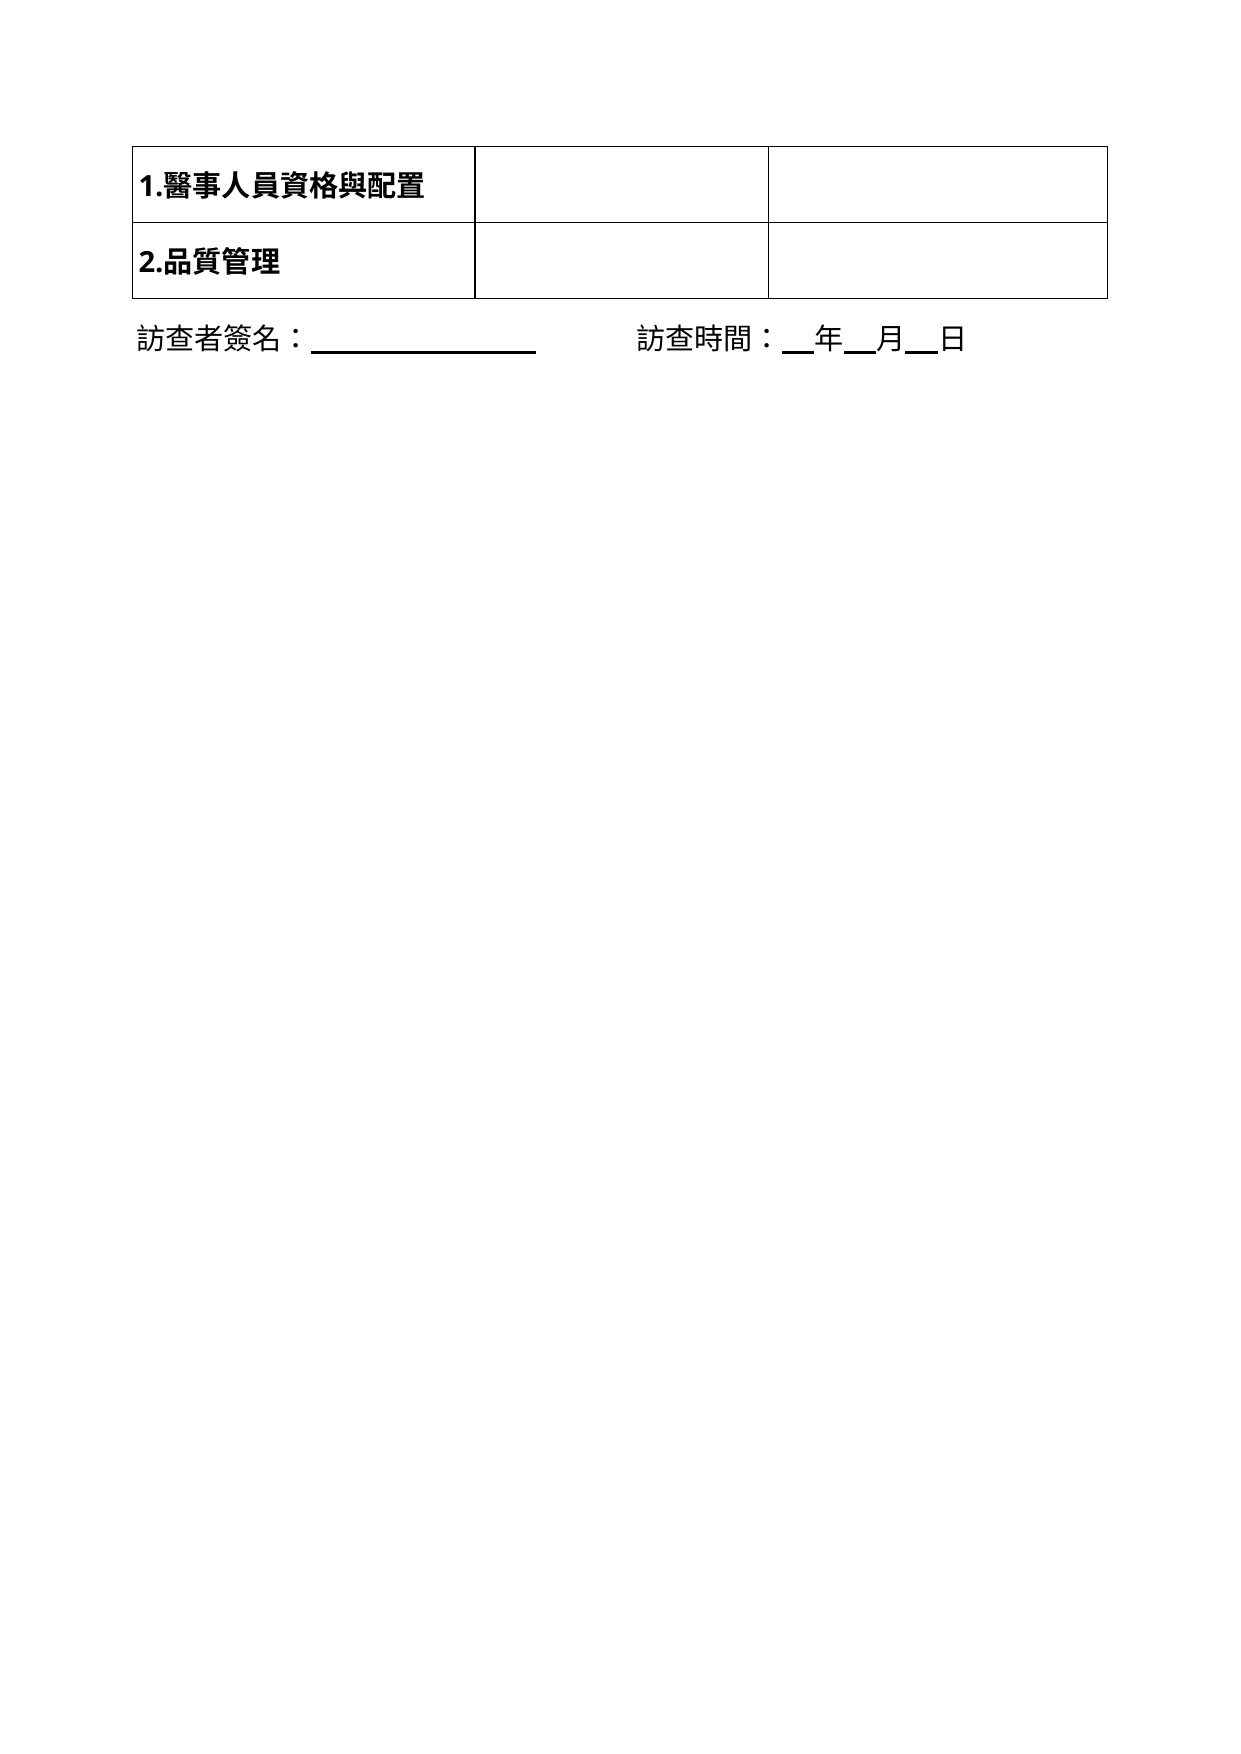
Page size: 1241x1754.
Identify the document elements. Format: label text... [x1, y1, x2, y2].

table_cell [769, 147, 1107, 222]
table_cell [476, 147, 768, 222]
table_cell 2.品質管理 [133, 223, 474, 298]
table_cell [476, 223, 768, 298]
table_cell [769, 223, 1107, 298]
table_cell 1.醫事人員資格與配置 [133, 147, 474, 222]
text 訪查者簽名： 訪查時間： 年 月 日 [136, 299, 1104, 374]
